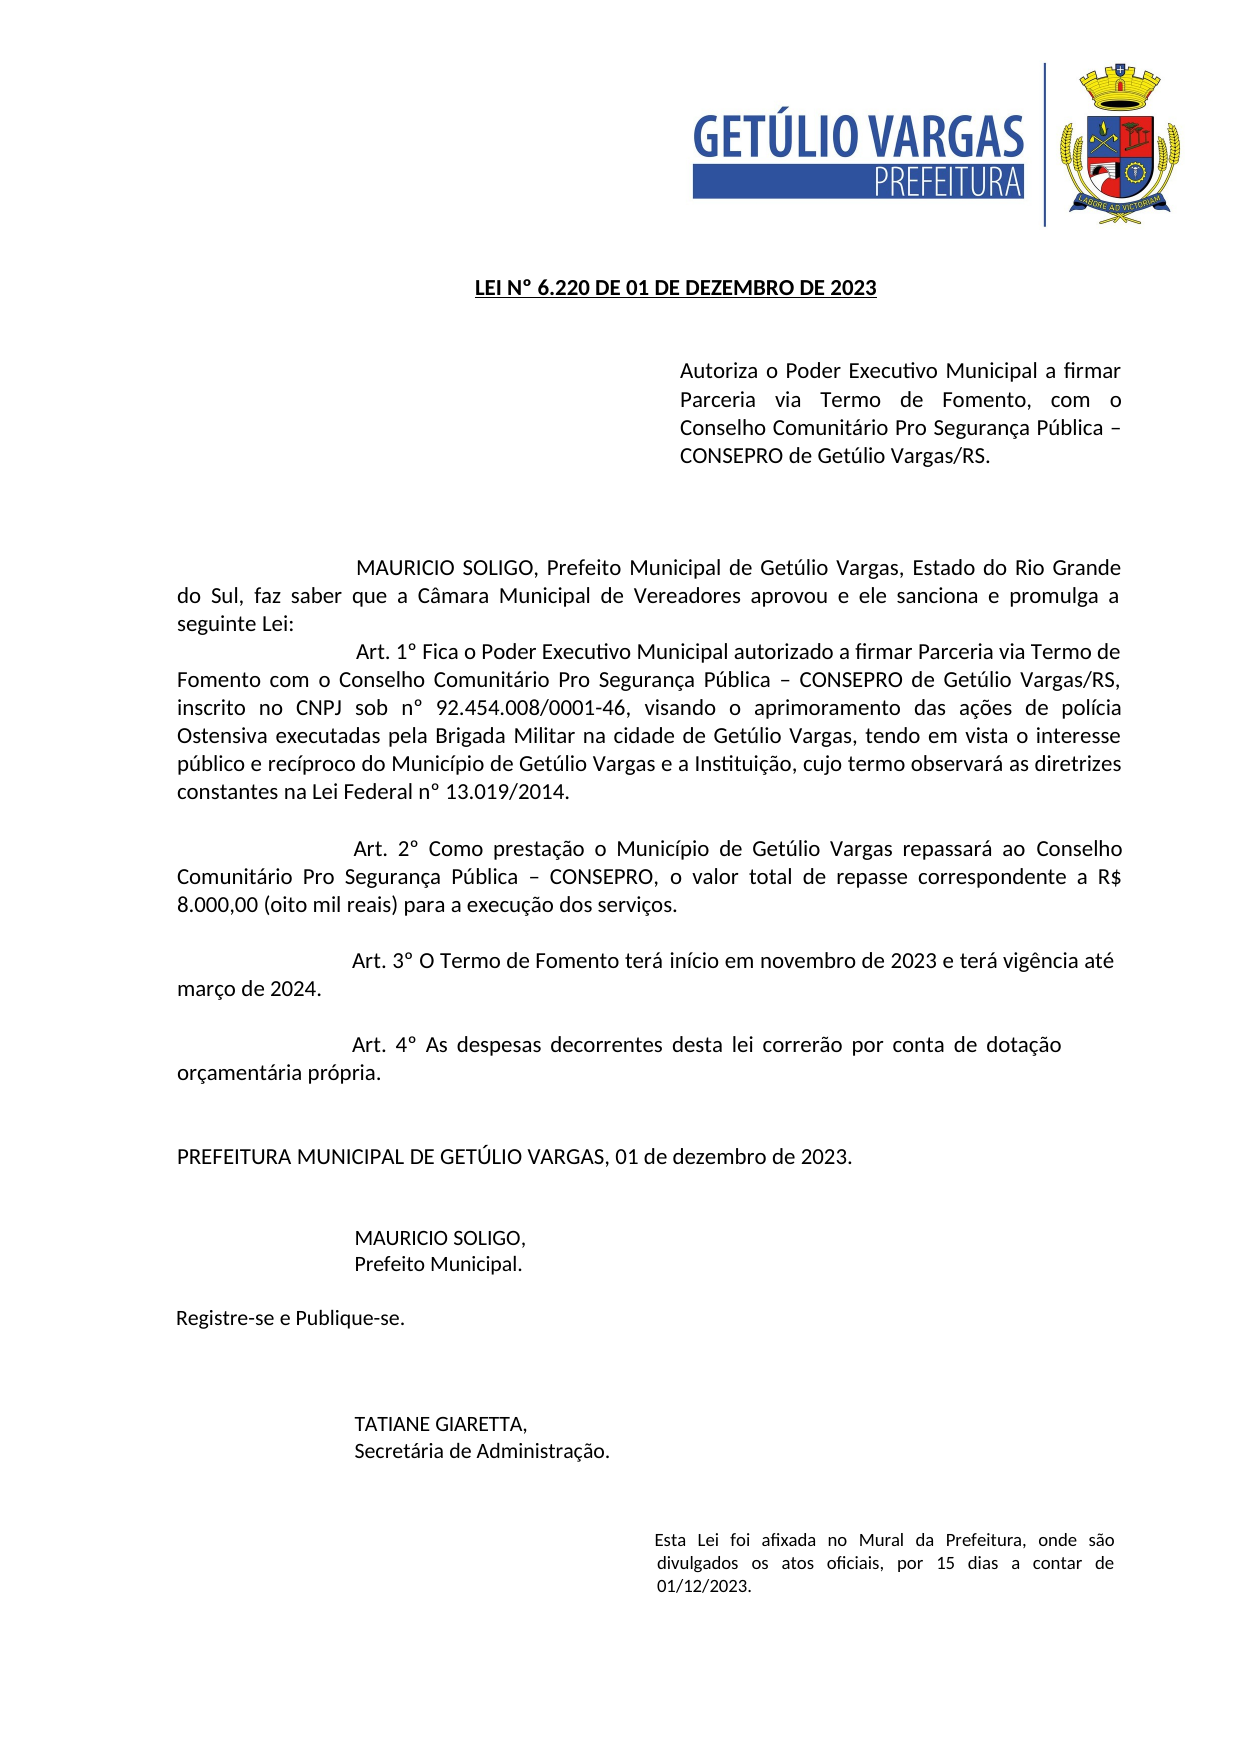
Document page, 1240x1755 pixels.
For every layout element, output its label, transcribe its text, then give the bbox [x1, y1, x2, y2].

text TATIANE GIARETTA, [354, 1410, 1194, 1437]
text PREFEITURA MUNICIPAL DE GETÚLIO VARGAS, 01 de dezembro de 2023. [177, 1142, 1194, 1170]
text Art. 3º O Termo de Fomento terá início em novembro de 2023 e terá vigência até [352, 946, 1194, 974]
text LEI Nº 6.220 DE 01 DE DEZEMBRO DE 2023 [474, 273, 878, 301]
text Art. 4º As despesas decorrentes desta lei correrão por conta de dotação orçamentária própria. [177, 1030, 1184, 1086]
text Prefeito Municipal. [354, 1251, 1194, 1277]
text MAURICIO SOLIGO, Prefeito Municipal de Getúlio Vargas, Estado do Rio Grande do Sul, faz saber que a Câmara Municipal de Vereadores aprovou e ele sanciona e promulga a seguinte Lei: [177, 553, 1121, 637]
text Esta Lei foi afixada no Mural da Prefeitura, onde são divulgados os atos oficiais, por 15 dias a contar de 01/12/2023. [654, 1528, 1115, 1597]
text MAURICIO SOLIGO, [354, 1224, 1194, 1251]
text março de 2024. [177, 974, 1194, 1002]
text Art. 2º Como prestação o Município de Getúlio Vargas repassará ao Conselho Comunitário Pro Segurança Pública – CONSEPRO, o valor total de repasse correspondente a R$ 8.000,00 (oito mil reais) para a execução dos serviços. [177, 834, 1123, 918]
text Secretária de Administração. [354, 1437, 1194, 1464]
text Registre-se e Publique-se. [176, 1304, 1194, 1330]
text Art. 1º Fica o Poder Executivo Municipal autorizado a firmar Parceria via Termo de Fomento com o Conselho Comunitário Pro Segurança Pública – CONSEPRO de Getúlio Vargas/RS, inscrito no CNPJ sob nº 92.454.008/0001-46, visando o aprimoramento das ações de polícia Ostensiva executadas pela Brigada Militar na cidade de Getúlio Vargas, tendo em vista o interesse público e recíproco do Município de Getúlio Vargas e a Instituição, cujo termo observará as diretrizes constantes na Lei Federal nº 13.019/2014. [177, 637, 1123, 805]
text Autoriza o Poder Executivo Municipal a firmar Parceria via Termo de Fomento, com o Conselho Comunitário Pro Segurança Pública – CONSEPRO de Getúlio Vargas/RS. [680, 357, 1122, 469]
